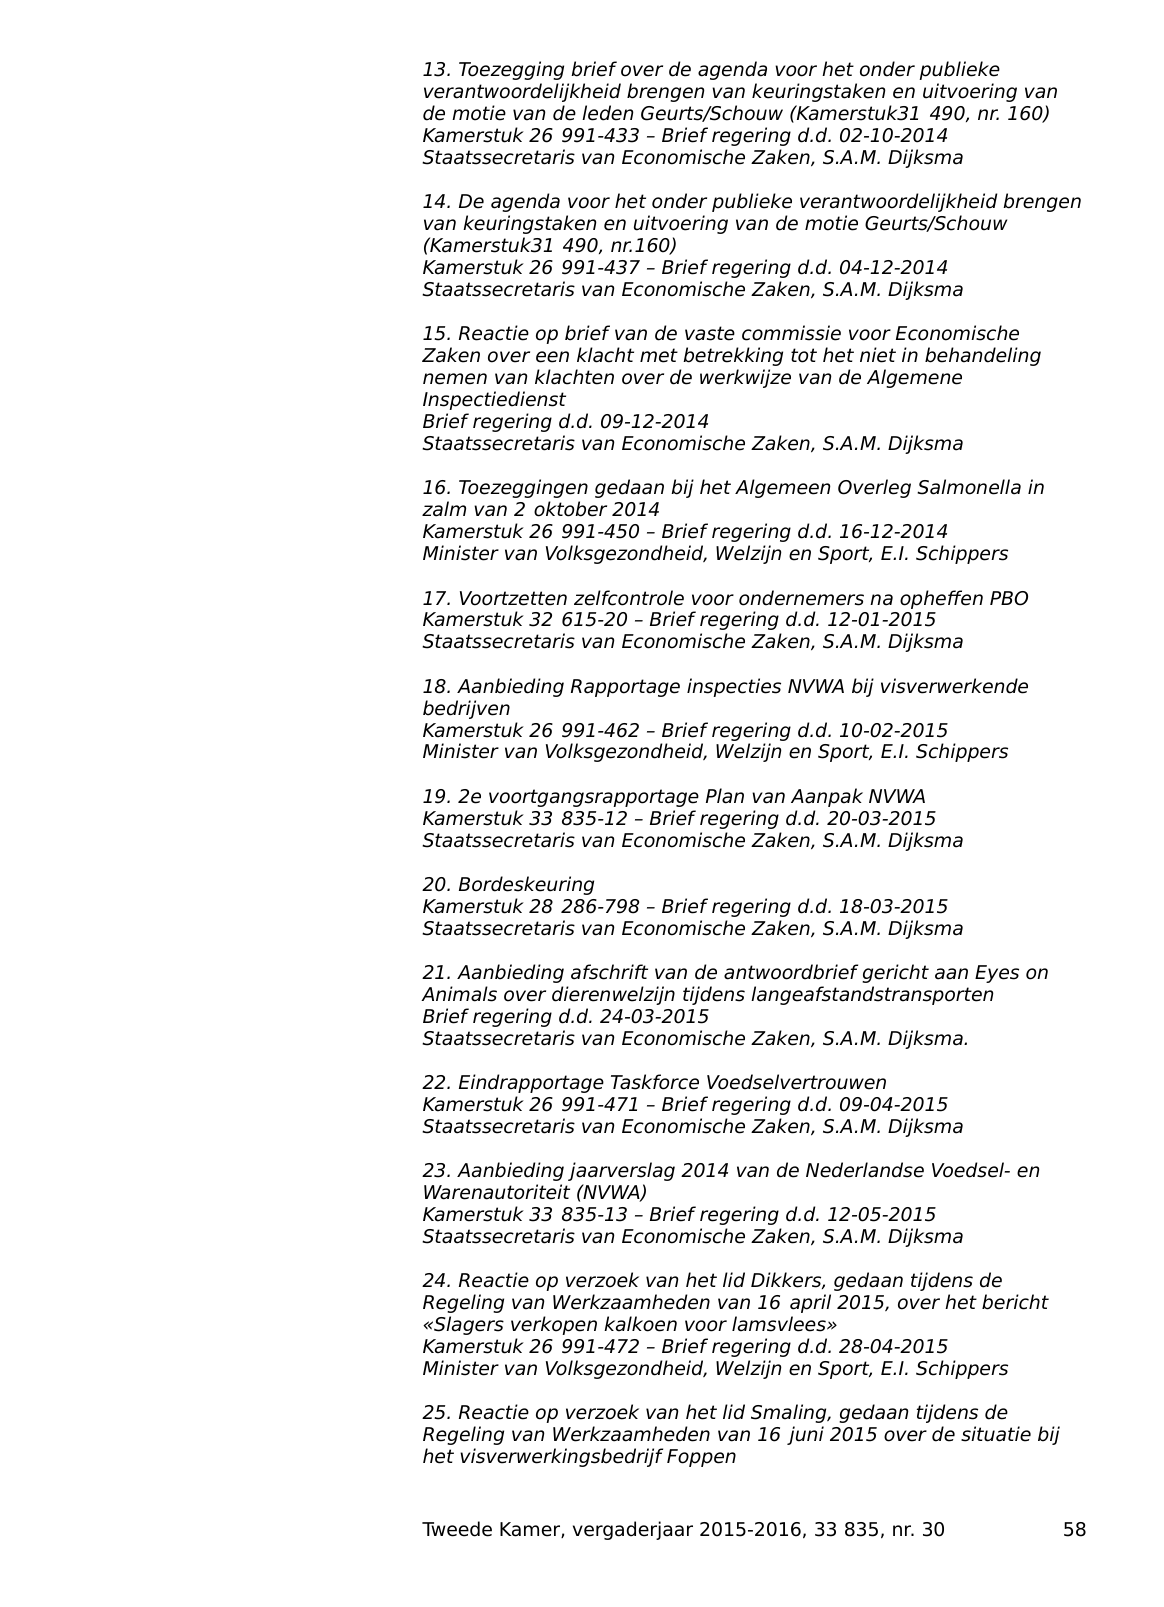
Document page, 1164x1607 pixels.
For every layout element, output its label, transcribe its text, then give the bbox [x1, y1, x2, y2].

text 23. Aanbieding jaarverslag 2014 van de Nederlandse Voedsel- en Warenautoriteit (NVWA) [422, 1160, 1087, 1204]
text Kamerstuk 26 991-471 – Brief regering d.d. 09-04-2015 [422, 1094, 1087, 1116]
text Minister van Volksgezondheid, Welzijn en Sport, E.I. Schippers [422, 543, 1087, 565]
text Kamerstuk 26 991-462 – Brief regering d.d. 10-02-2015 [422, 719, 1087, 741]
text 16. Toezeggingen gedaan bij het Algemeen Overleg Salmonella in zalm van 2 oktober 2014 [422, 477, 1087, 521]
text 18. Aanbieding Rapportage inspecties NVWA bij visverwerkende bedrijven [422, 676, 1087, 719]
text 14. De agenda voor het onder publieke verantwoordelijkheid brengen van keuringstaken en uitvoering van de motie Geurts/Schouw (Kamerstuk31 490, nr.160) [422, 191, 1087, 257]
text 22. Eindrapportage Taskforce Voedselvertrouwen [422, 1072, 1087, 1094]
text Minister van Volksgezondheid, Welzijn en Sport, E.I. Schippers [422, 1358, 1087, 1380]
text 13. Toezegging brief over de agenda voor het onder publieke verantwoordelijkheid brengen van keuringstaken en uitvoering van de motie van de leden Geurts/Schouw (Kamerstuk31 490, nr. 160) [422, 59, 1087, 125]
text Staatssecretaris van Economische Zaken, S.A.M. Dijksma [422, 918, 1087, 940]
text Kamerstuk 33 835-12 – Brief regering d.d. 20-03-2015 [422, 808, 1087, 829]
text 19. 2e voortgangsrapportage Plan van Aanpak NVWA [422, 786, 1087, 808]
text 24. Reactie op verzoek van het lid Dikkers, gedaan tijdens de Regeling van Werkzaamheden van 16 april 2015, over het bericht «Slagers verkopen kalkoen voor lamsvlees» [422, 1270, 1087, 1336]
text 20. Bordeskeuring [422, 874, 1087, 896]
text Kamerstuk 33 835-13 – Brief regering d.d. 12-05-2015 [422, 1204, 1087, 1226]
text Staatssecretaris van Economische Zaken, S.A.M. Dijksma. [422, 1028, 1087, 1050]
text Kamerstuk 26 991-437 – Brief regering d.d. 04-12-2014 [422, 257, 1087, 279]
text Staatssecretaris van Economische Zaken, S.A.M. Dijksma [422, 631, 1087, 653]
text Kamerstuk 32 615-20 – Brief regering d.d. 12-01-2015 [422, 609, 1087, 631]
text Staatssecretaris van Economische Zaken, S.A.M. Dijksma [422, 433, 1087, 455]
text 17. Voortzetten zelfcontrole voor ondernemers na opheffen PBO [422, 587, 1087, 609]
text Kamerstuk 26 991-433 – Brief regering d.d. 02-10-2014 [422, 125, 1087, 147]
text Kamerstuk 26 991-450 – Brief regering d.d. 16-12-2014 [422, 521, 1087, 543]
text Brief regering d.d. 09-12-2014 [422, 411, 1087, 433]
text 21. Aanbieding afschrift van de antwoordbrief gericht aan Eyes on Animals over dierenwelzijn tijdens langeafstandstransporten [422, 962, 1087, 1006]
text 25. Reactie op verzoek van het lid Smaling, gedaan tijdens de Regeling van Werkzaamheden van 16 juni 2015 over de situatie bij het visverwerkingsbedrijf Foppen [422, 1402, 1087, 1468]
text Kamerstuk 26 991-472 – Brief regering d.d. 28-04-2015 [422, 1336, 1087, 1358]
text 15. Reactie op brief van de vaste commissie voor Economische Zaken over een klacht met betrekking tot het niet in behandeling nemen van klachten over de werkwijze van de Algemene Inspectiedienst [422, 323, 1087, 411]
text Staatssecretaris van Economische Zaken, S.A.M. Dijksma [422, 279, 1087, 301]
text Staatssecretaris van Economische Zaken, S.A.M. Dijksma [422, 147, 1087, 169]
text Staatssecretaris van Economische Zaken, S.A.M. Dijksma [422, 1226, 1087, 1248]
text Staatssecretaris van Economische Zaken, S.A.M. Dijksma [422, 829, 1087, 852]
text Kamerstuk 28 286-798 – Brief regering d.d. 18-03-2015 [422, 896, 1087, 918]
text Brief regering d.d. 24-03-2015 [422, 1006, 1087, 1028]
text Staatssecretaris van Economische Zaken, S.A.M. Dijksma [422, 1116, 1087, 1138]
text Minister van Volksgezondheid, Welzijn en Sport, E.I. Schippers [422, 741, 1087, 763]
